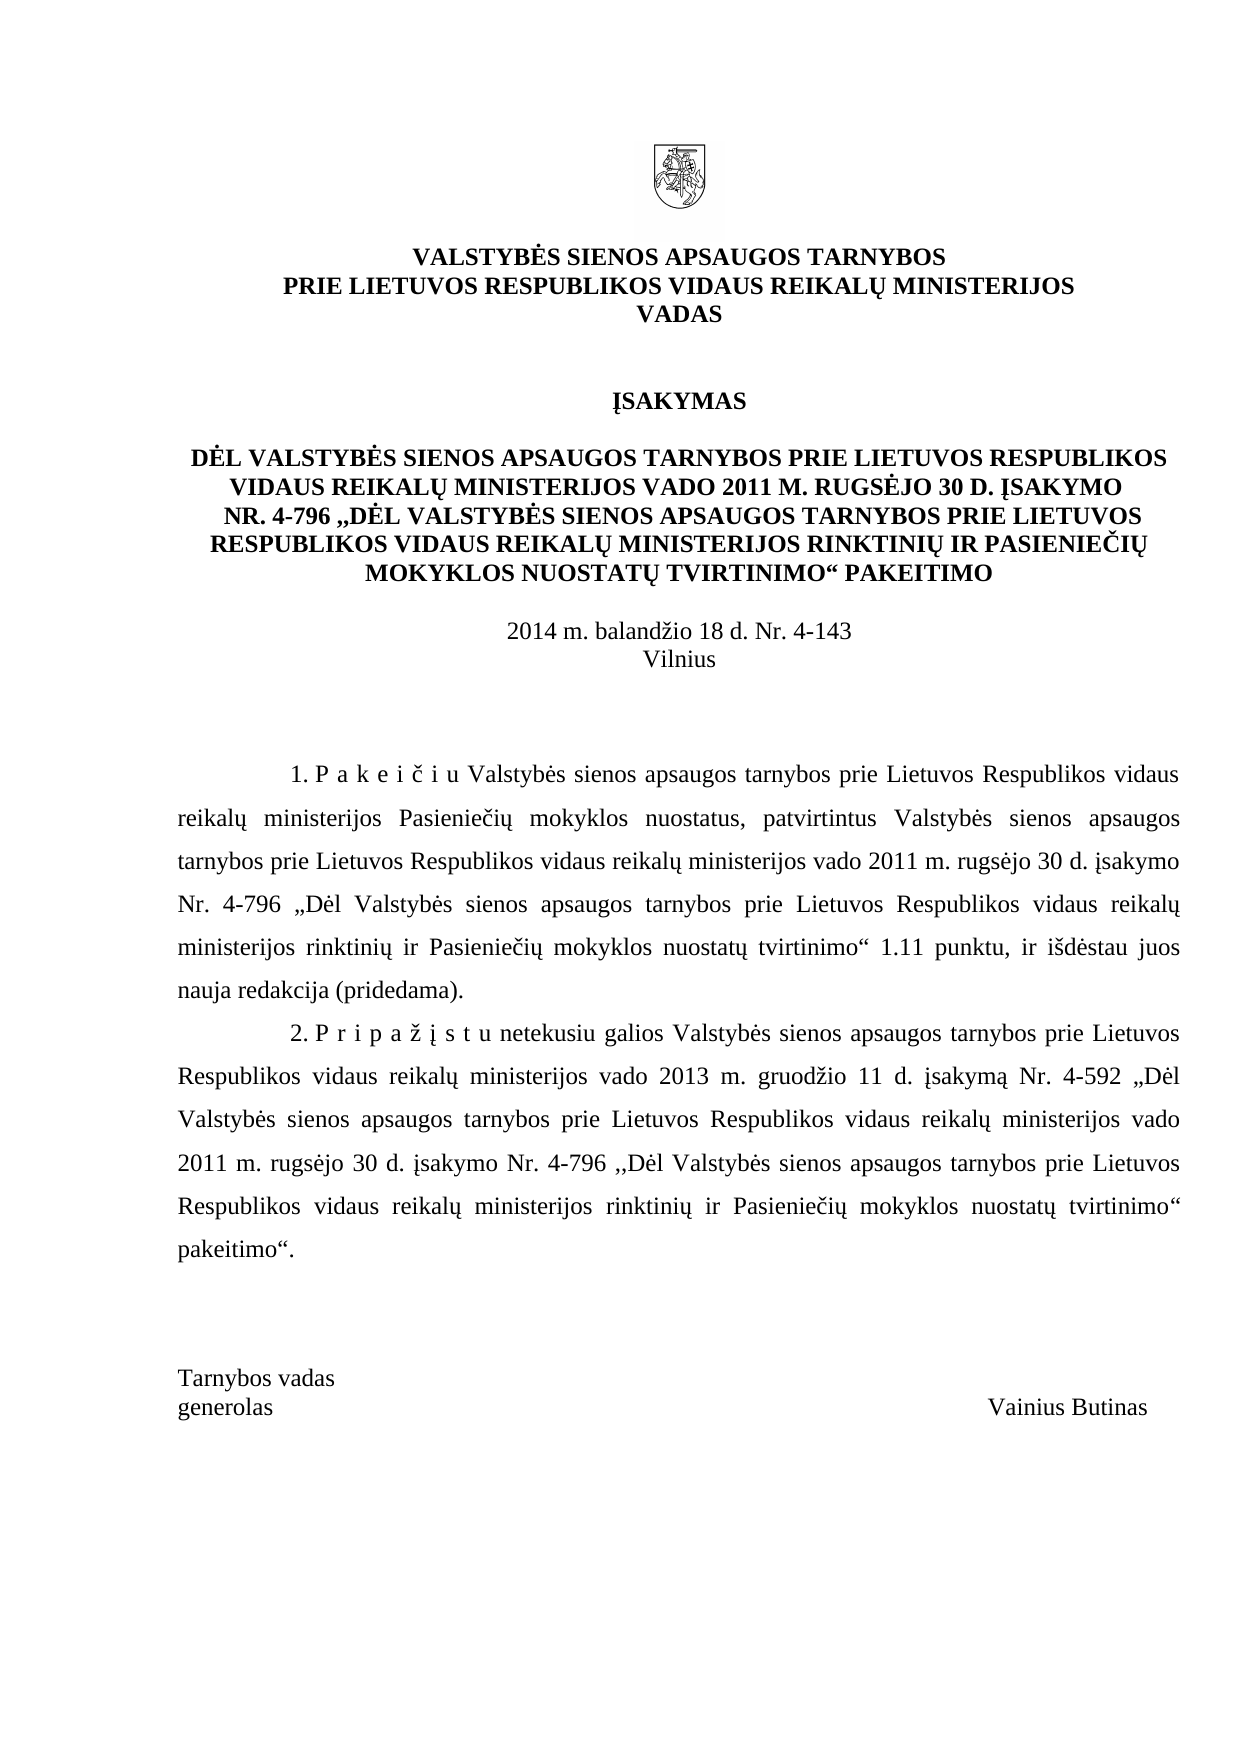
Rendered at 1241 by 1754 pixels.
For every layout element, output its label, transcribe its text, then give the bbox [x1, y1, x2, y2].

text DĖL VALSTYBĖS SIENOS APSAUGOS TARNYBOS PRIE LIETUVOS RESPUBLIKOS VIDAUS REIKALŲ MINISTERIJOS VADO 2011 M. RUGSĖJO 30 D. ĮSAKYMO [177, 443, 1181, 501]
text 2014 m. balandžio 18 d. Nr. 4-143 [177, 616, 1181, 644]
text ĮSAKYMAS [177, 386, 1181, 414]
text generolas Vainius Butinas [177, 1392, 1181, 1421]
text prie Lietuvos Respublikos Vidaus reikalų ministerijos [177, 271, 1181, 299]
text 1. P a k e i č i u Valstybės sienos apsaugos tarnybos prie Lietuvos Respublikos vidaus reikalų ministerijos Pasieniečių mokyklos nuostatus, patvirtintus Valstybės sienos apsaugos tarnybos prie Lietuvos Respublikos vidaus reikalų ministerijos vado 2011 m. rugsėjo 30 d. įsakymo Nr. 4-796 „Dėl Valstybės sienos apsaugos tarnybos prie Lietuvos Respublikos vidaus reikalų ministerijos rinktinių ir Pasieniečių mokyklos nuostatų tvirtinimo“ 1.11 punktu, ir išdėstau juos nauja redakcija (pridedama). [177, 759, 1181, 1004]
text Vilnius [177, 644, 1181, 673]
text VADAS [177, 299, 1181, 328]
text Tarnybos vadas [177, 1363, 1181, 1392]
text Valstybės sienos apsaugos tarnybos [177, 242, 1181, 271]
text 2. P r i p a ž į s t u netekusiu galios Valstybės sienos apsaugos tarnybos prie Lietuvos Respublikos vidaus reikalų ministerijos vado 2013 m. gruodžio 11 d. įsakymą Nr. 4-592 „Dėl Valstybės sienos apsaugos tarnybos prie Lietuvos Respublikos vidaus reikalų ministerijos vado 2011 m. rugsėjo 30 d. įsakymo Nr. 4-796 ,,Dėl Valstybės sienos apsaugos tarnybos prie Lietuvos Respublikos vidaus reikalų ministerijos rinktinių ir Pasieniečių mokyklos nuostatų tvirtinimo“ pakeitimo“. [177, 1018, 1181, 1263]
text NR. 4-796 ,,DĖL Valstybės sienos apsaugos tarnybos prie lietuvos respublikos vidaus reikalų ministerijos rinktinių ir pASIENIEČIŲ MOKYKLOS NUOSTATŲ TVIRTINIMO“ PAKEITIMO [177, 501, 1181, 587]
table_header [177, 113, 1204, 141]
